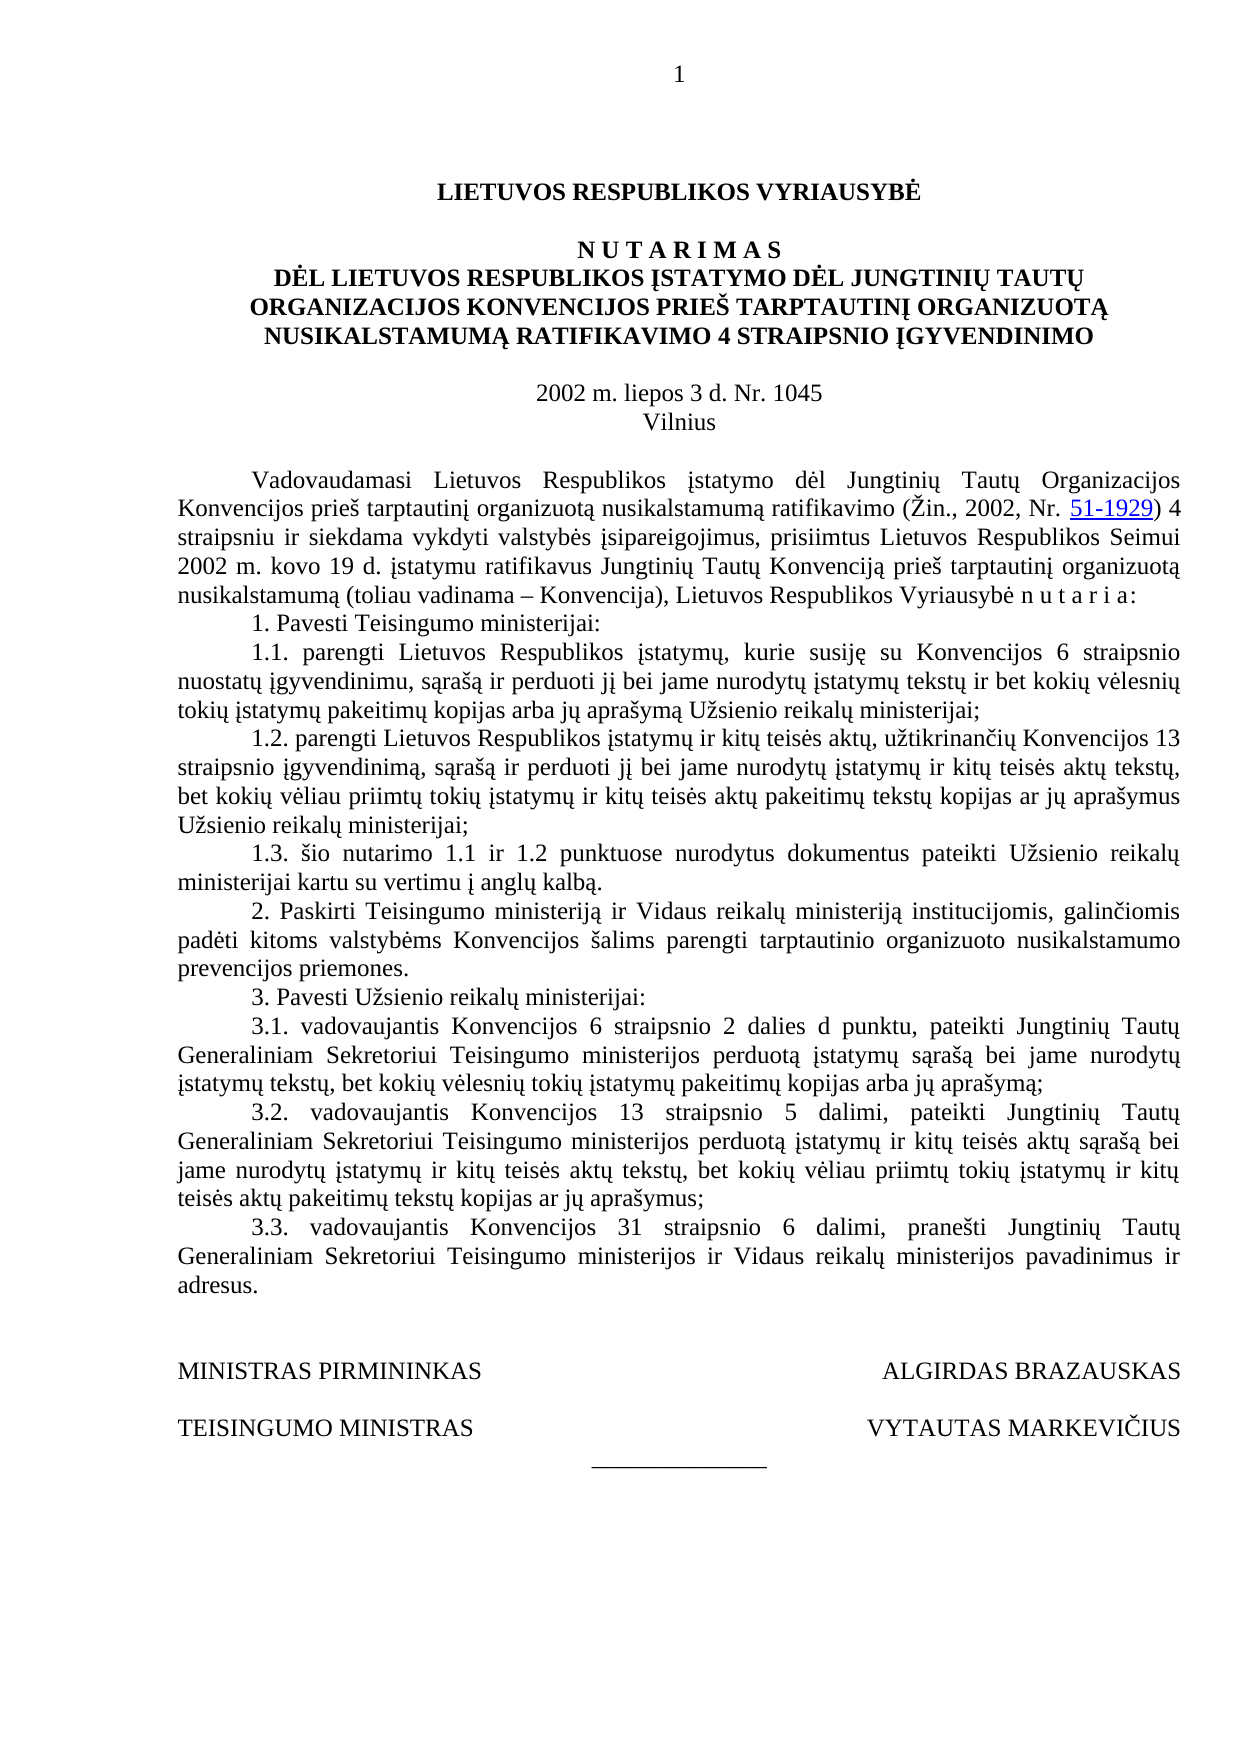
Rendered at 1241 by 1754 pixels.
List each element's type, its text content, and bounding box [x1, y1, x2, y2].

text ______________ [177, 1442, 1181, 1471]
text 1.1. parengti Lietuvos Respublikos įstatymų, kurie susiję su Konvencijos 6 straipsnio nuostatų įgyvendinimu, sąrašą ir perduoti jį bei jame nurodytų įstatymų tekstų ir bet kokių vėlesnių tokių įstatymų pakeitimų kopijas arba jų aprašymą Užsienio reikalų ministerijai; [177, 637, 1181, 723]
text 1.3. šio nutarimo 1.1 ir 1.2 punktuose nurodytus dokumentus pateikti Užsienio reikalų ministerijai kartu su vertimu į anglų kalbą. [177, 838, 1181, 896]
text MINISTRAS PIRMININKAS ALGIRDAS BRAZAUSKAS [177, 1356, 1181, 1385]
text 1. Pavesti Teisingumo ministerijai: [177, 608, 1181, 637]
text 2. Paskirti Teisingumo ministeriją ir Vidaus reikalų ministeriją institucijomis, galinčiomis padėti kitoms valstybėms Konvencijos šalims parengti tarptautinio organizuoto nusikalstamumo prevencijos priemones. [177, 896, 1181, 982]
text DĖL LIETUVOS RESPUBLIKOS ĮSTATYMO DĖL JUNGTINIŲ TAUTŲ ORGANIZACIJOS KONVENCIJOS PRIEŠ TARPTAUTINĮ ORGANIZUOTĄ NUSIKALSTAMUMĄ RATIFIKAVIMO 4 STRAIPSNIO ĮGYVENDINIMO [177, 263, 1181, 350]
text TEISINGUMO MINISTRAS VYTAUTAS MARKEVIČIUS [177, 1413, 1181, 1442]
text 3.2. vadovaujantis Konvencijos 13 straipsnio 5 dalimi, pateikti Jungtinių Tautų Generaliniam Sekretoriui Teisingumo ministerijos perduotą įstatymų ir kitų teisės aktų sąrašą bei jame nurodytų įstatymų ir kitų teisės aktų tekstų, bet kokių vėliau priimtų tokių įstatymų ir kitų teisės aktų pakeitimų tekstų kopijas ar jų aprašymus; [177, 1097, 1181, 1212]
text Vilnius [177, 407, 1181, 436]
text 3.1. vadovaujantis Konvencijos 6 straipsnio 2 dalies d punktu, pateikti Jungtinių Tautų Generaliniam Sekretoriui Teisingumo ministerijos perduotą įstatymų sąrašą bei jame nurodytų įstatymų tekstų, bet kokių vėlesnių tokių įstatymų pakeitimų kopijas arba jų aprašymą; [177, 1011, 1181, 1097]
text 3. Pavesti Užsienio reikalų ministerijai: [177, 982, 1181, 1011]
text Vadovaudamasi Lietuvos Respublikos įstatymo dėl Jungtinių Tautų Organizacijos Konvencijos prieš tarptautinį organizuotą nusikalstamumą ratifikavimo (Žin., 2002, Nr. 51-1929) 4 straipsniu ir siekdama vykdyti valstybės įsipareigojimus, prisiimtus Lietuvos Respublikos Seimui 2002 m. kovo 19 d. įstatymu ratifikavus Jungtinių Tautų Konvenciją prieš tarptautinį organizuotą nusikalstamumą (toliau vadinama – Konvencija), Lietuvos Respublikos Vyriausybė nutaria: [177, 465, 1181, 608]
text N U T A R I M A S [177, 235, 1181, 263]
text 2002 m. liepos 3 d. Nr. 1045 [177, 378, 1181, 407]
text LIETUVOS RESPUBLIKOS VYRIAUSYBĖ [177, 177, 1181, 206]
text 1.2. parengti Lietuvos Respublikos įstatymų ir kitų teisės aktų, užtikrinančių Konvencijos 13 straipsnio įgyvendinimą, sąrašą ir perduoti jį bei jame nurodytų įstatymų ir kitų teisės aktų tekstų, bet kokių vėliau priimtų tokių įstatymų ir kitų teisės aktų pakeitimų tekstų kopijas ar jų aprašymus Užsienio reikalų ministerijai; [177, 723, 1181, 838]
text 3.3. vadovaujantis Konvencijos 31 straipsnio 6 dalimi, pranešti Jungtinių Tautų Generaliniam Sekretoriui Teisingumo ministerijos ir Vidaus reikalų ministerijos pavadinimus ir adresus. [177, 1212, 1181, 1298]
